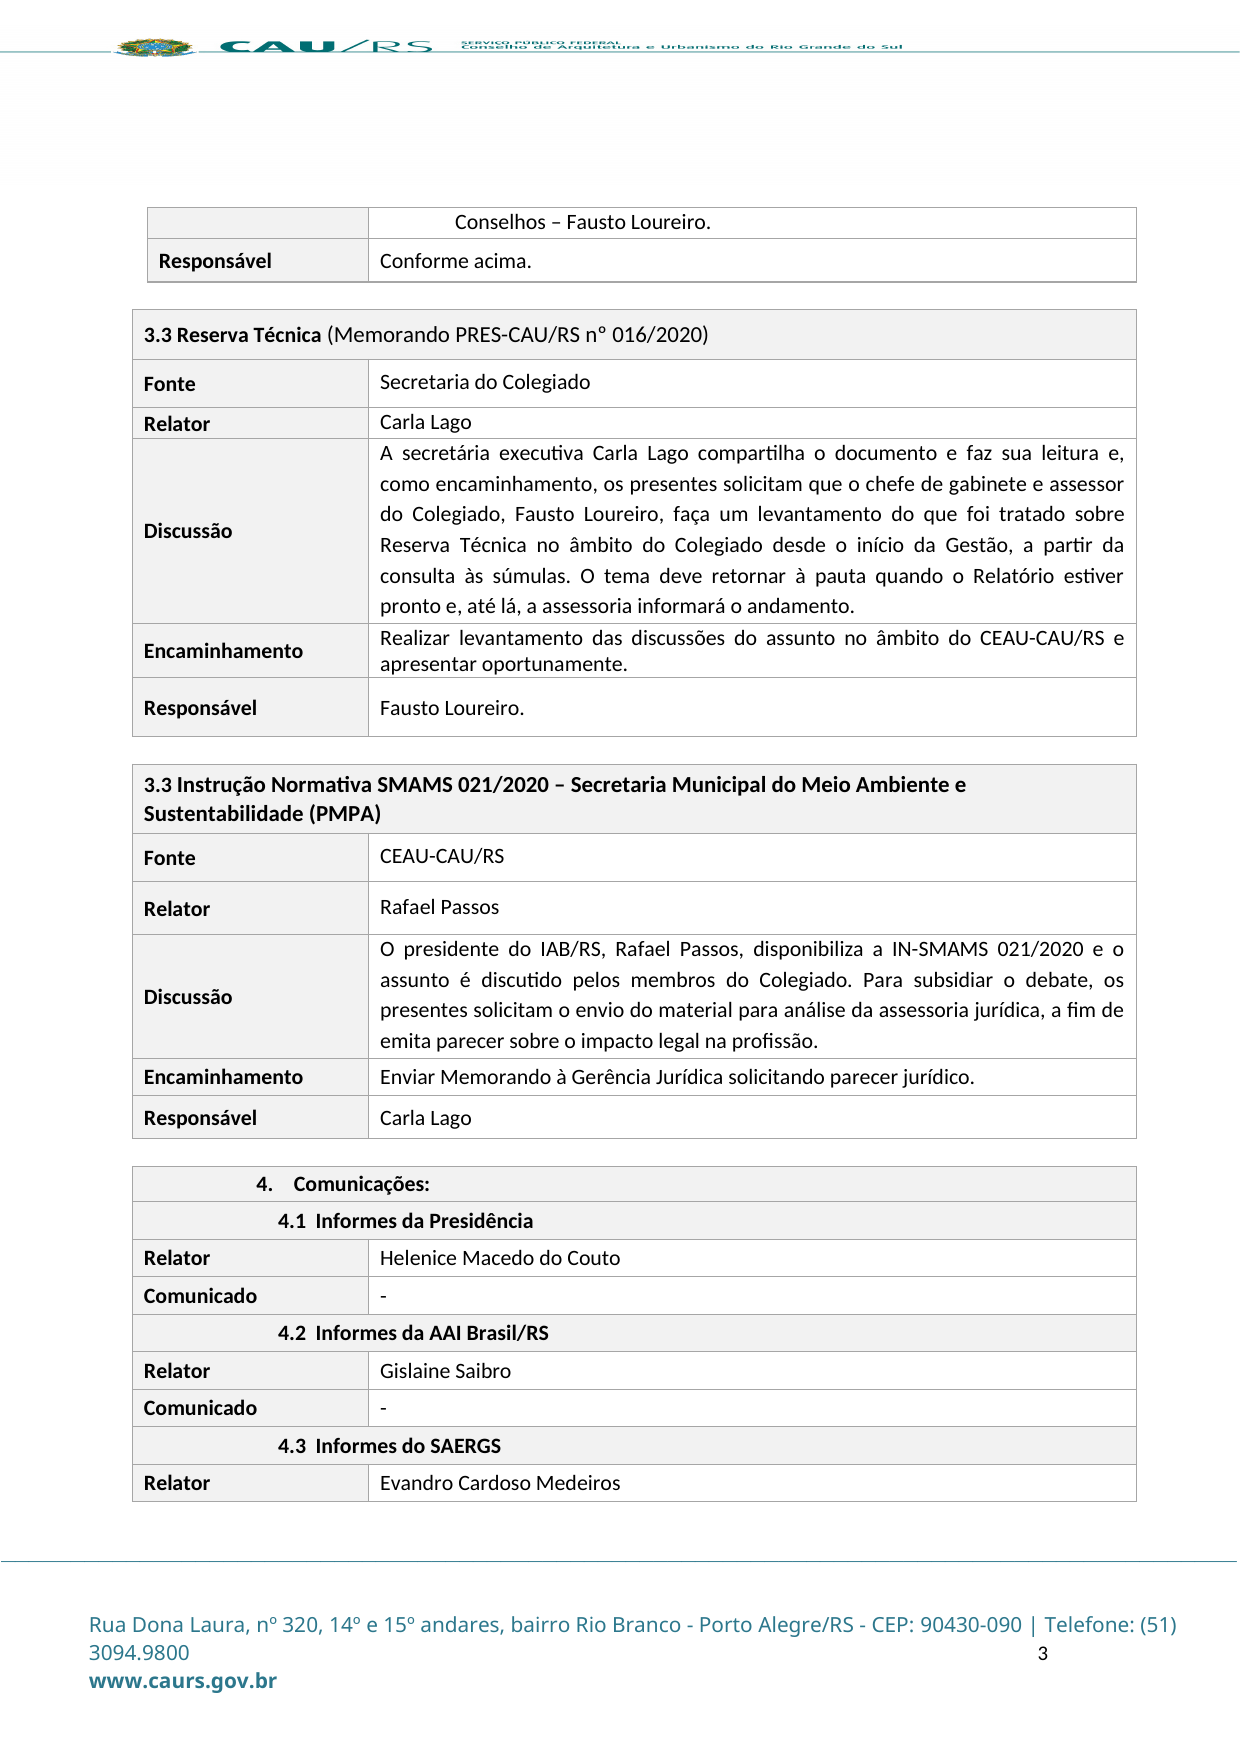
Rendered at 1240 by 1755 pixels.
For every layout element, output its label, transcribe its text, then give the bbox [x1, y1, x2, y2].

table_cell O presidente do IAB/RS, Rafael Passos, disponibiliza a IN-SMAMS 021/2020 e o assunto é discutido pelos membros do Colegiado. Para subsidiar o debate, os presentes solicitam o envio do material para análise da assessoria jurídica, a fim de emita parecer sobre o impacto legal na profissão. [369, 935, 1136, 1058]
table_cell Fonte [133, 834, 368, 881]
table_cell Discussão [133, 935, 368, 1058]
table_cell Helenice Macedo do Couto [369, 1240, 1136, 1276]
table_cell CEAU-CAU/RS [369, 834, 1136, 881]
table_cell Rafael Passos [369, 882, 1136, 934]
table_cell Informes da AAI Brasil/RS [133, 1315, 1136, 1351]
table_cell Realizar levantamento das discussões do assunto no âmbito do CEAU-CAU/RS e apresentar oportunamente. [369, 624, 1136, 677]
table_cell Fausto Loureiro. [369, 678, 1136, 736]
table_cell Responsável [133, 1096, 368, 1138]
table_header 3.3 Instrução Normativa SMAMS 021/2020 – Secretaria Municipal do Meio Ambiente e Sustentabilidade (PMPA) [133, 765, 1136, 833]
table_cell Responsável [133, 678, 368, 736]
table_cell Encaminhamento [133, 624, 368, 677]
table_cell - [369, 1277, 1136, 1314]
table_cell Discussão [133, 439, 368, 623]
table_cell Enviar Memorando à Gerência Jurídica solicitando parecer jurídico. [369, 1059, 1136, 1095]
table_cell Gislaine Saibro [369, 1352, 1136, 1389]
table_header Comunicações: [133, 1167, 1136, 1201]
table_cell A secretária executiva Carla Lago compartilha o documento e faz sua leitura e, como encaminhamento, os presentes solicitam que o chefe de gabinete e assessor do Colegiado, Fausto Loureiro, faça um levantamento do que foi tratado sobre Reserva Técnica no âmbito do Colegiado desde o início da Gestão, a partir da consulta às súmulas. O tema deve retornar à pauta quando o Relatório estiver pronto e, até lá, a assessoria informará o andamento. [369, 439, 1136, 623]
table_cell Comunicado [133, 1390, 368, 1426]
table_cell Relator [133, 1352, 368, 1389]
table_cell Comunicado [133, 1277, 368, 1314]
table_cell Fonte [133, 360, 368, 407]
table_cell Relator [133, 1465, 368, 1501]
table_cell Carla Lago [369, 1096, 1136, 1138]
table_cell Relator [133, 1240, 368, 1276]
table_cell Relator [133, 408, 368, 438]
table_cell Carla Lago [369, 408, 1136, 438]
table_cell Relator [133, 882, 368, 934]
table_cell Informes da Presidência [133, 1202, 1136, 1239]
table_cell Evandro Cardoso Medeiros [369, 1465, 1136, 1501]
table_cell Conselhos – Fausto Loureiro. [369, 208, 1136, 238]
table_cell Secretaria do Colegiado [369, 360, 1136, 407]
table_header 3.3 Reserva Técnica (Memorando PRES-CAU/RS nº 016/2020) [133, 310, 1136, 359]
table_cell Informes do SAERGS [133, 1427, 1136, 1464]
table_cell [148, 208, 368, 238]
table_cell - [369, 1390, 1136, 1426]
table_cell Responsável [148, 239, 368, 281]
table_cell Conforme acima. [369, 239, 1136, 281]
table_cell Encaminhamento [133, 1059, 368, 1095]
